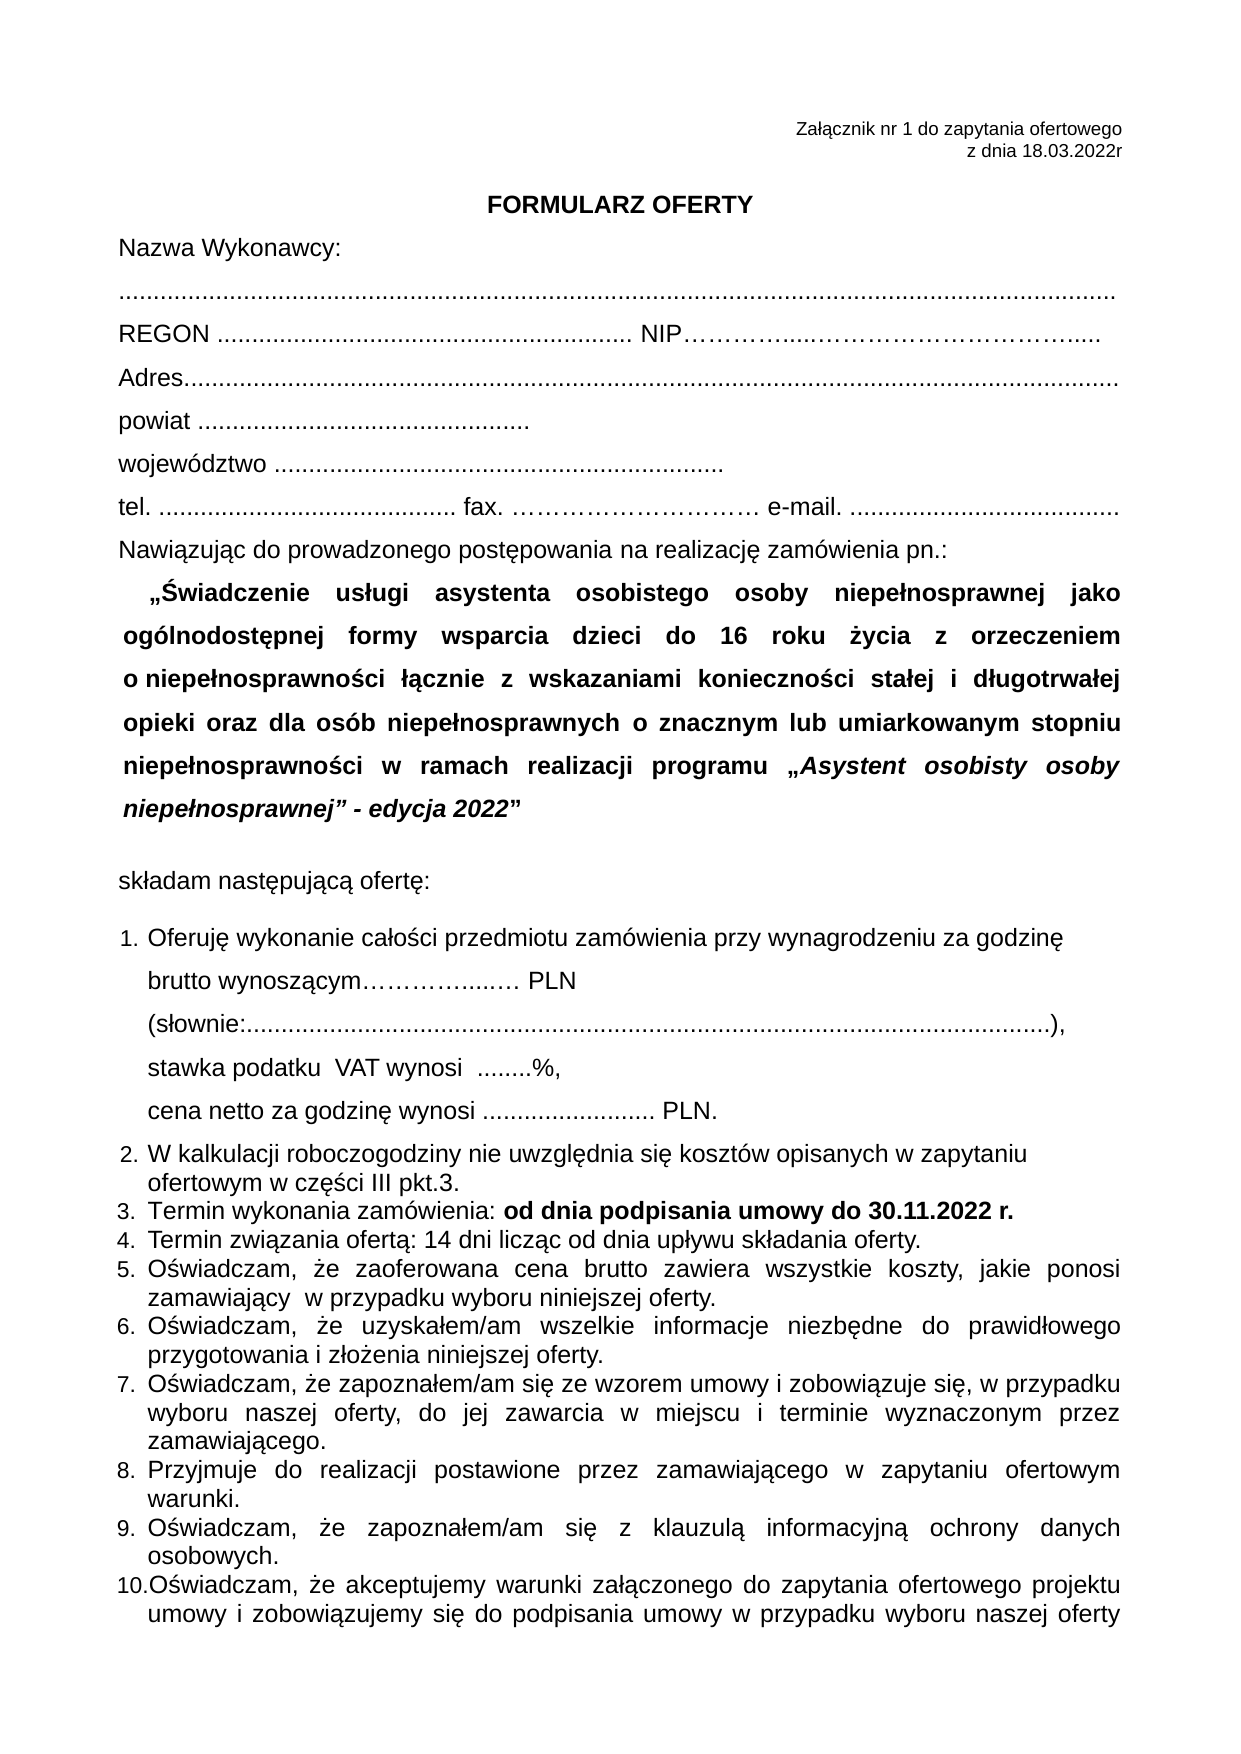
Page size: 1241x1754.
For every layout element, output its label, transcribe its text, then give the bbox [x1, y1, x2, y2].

list Przyjmuje do realizacji postawione przez zamawiającego w zapytaniu ofertowym warunki. [117, 1455, 1122, 1512]
text powiat ................................................ województwo ................................................................. [118, 406, 1122, 477]
text Adres....................................................................................................................................... [118, 362, 1122, 391]
list Oświadczam, że uzyskałem/am wszelkie informacje niezbędne do prawidłowego przygotowania i złożenia niniejszej oferty. [117, 1311, 1122, 1369]
text składam następującą ofertę: [118, 866, 1122, 894]
text Nazwa Wykonawcy: [118, 233, 1122, 262]
text REGON ............................................................ NIP………….....…………………………..... [118, 319, 1122, 348]
list W kalkulacji roboczogodziny nie uwzględnia się kosztów opisanych w zapytaniu ofertowym w części III pkt.3. [119, 1139, 1122, 1196]
list Oświadczam, że zaoferowana cena brutto zawiera wszystkie koszty, jakie ponosi zamawiający w przypadku wyboru niniejszej oferty. [117, 1254, 1122, 1311]
list Oświadczam, że zapoznałem/am się z klauzulą informacyjną ochrony danych osobowych. [117, 1512, 1122, 1570]
list Termin wykonania zamówienia: od dnia podpisania umowy do 30.11.2022 r. [117, 1196, 1122, 1225]
text Nawiązując do prowadzonego postępowania na realizację zamówienia pn.: [118, 535, 1122, 564]
text tel. ........................................... fax. ………………………… e-mail. ....................................... [118, 492, 1122, 521]
list Oświadczam, że akceptujemy warunki załączonego do zapytania ofertowego projektu umowy i zobowiązujemy się do podpisania umowy w przypadku wyboru naszej oferty [117, 1570, 1122, 1627]
list Oferuję wykonanie całości przedmiotu zamówienia przy wynagrodzeniu za godzinę brutto wynoszącym………….....… PLN (słownie:....................................................................................................................), stawka podatku VAT wynosi ........%, cena netto za godzinę wynosi ......................... PLN. [119, 923, 1122, 1124]
list „Świadczenie usługi asystenta osobistego osoby niepełnosprawnej jako ogólnodostępnej formy wsparcia dzieci do 16 roku życia z orzeczeniem o niepełnosprawności łącznie z wskazaniami konieczności stałej i długotrwałej opieki oraz dla osób niepełnosprawnych o znacznym lub umiarkowanym stopniu niepełnosprawności w ramach realizacji programu „Asystent osobisty osoby niepełnosprawnej” - edycja 2022” [123, 578, 1122, 822]
list Oświadczam, że zapoznałem/am się ze wzorem umowy i zobowiązuje się, w przypadku wyboru naszej oferty, do jej zawarcia w miejscu i terminie wyznaczonym przez zamawiającego. [117, 1369, 1122, 1455]
list Termin związania ofertą: 14 dni licząc od dnia upływu składania oferty. [117, 1225, 1122, 1254]
text FORMULARZ OFERTY [118, 190, 1122, 219]
text Załącznik nr 1 do zapytania ofertowego z dnia 18.03.2022r [118, 118, 1122, 161]
text ................................................................................................................................................ [118, 276, 1122, 305]
